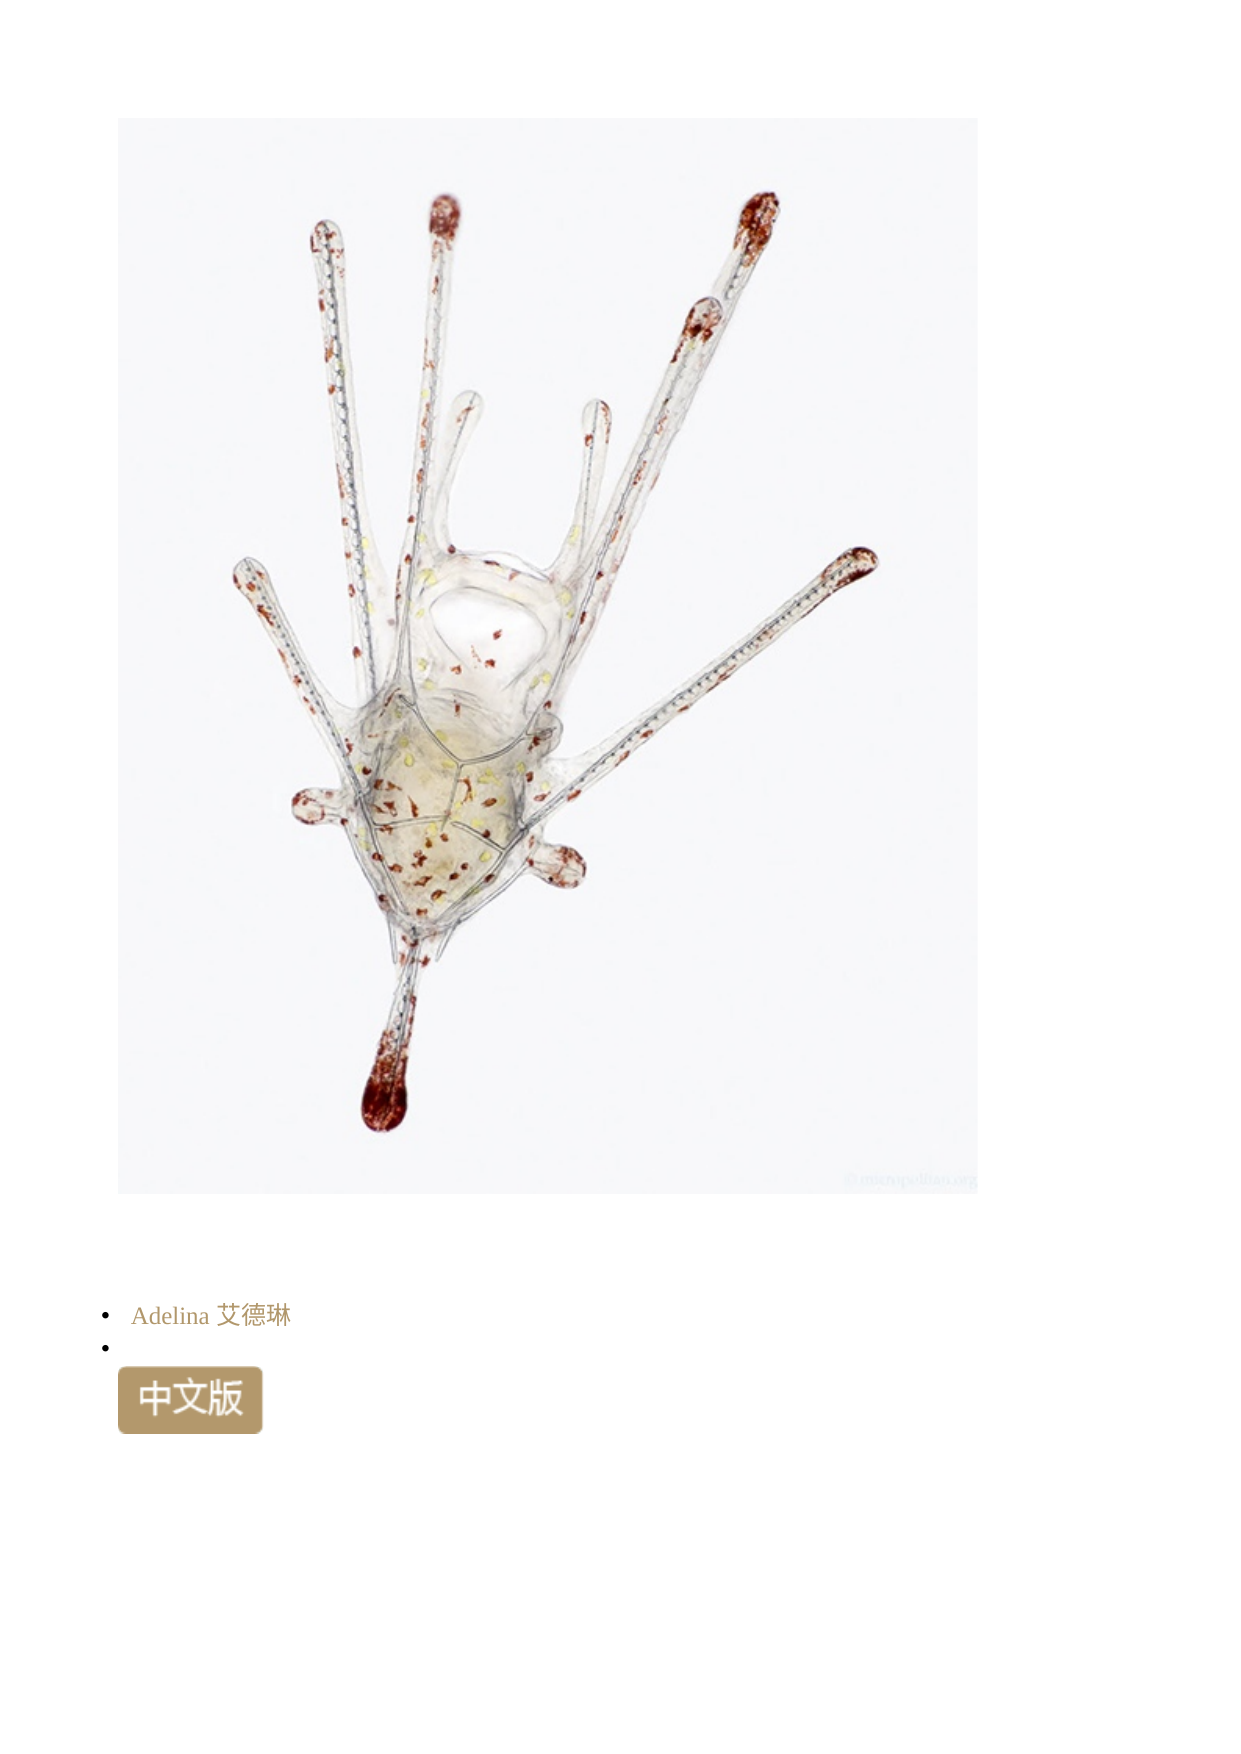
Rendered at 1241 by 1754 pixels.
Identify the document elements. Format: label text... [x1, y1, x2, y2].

subtitle The Microscopic Muse: Wim van Egmond’s Remarkable Journey in Art and Science [118, 1193, 1122, 1301]
picture [118, 118, 978, 1194]
picture [118, 1366, 264, 1434]
list Adelina 艾德琳 [131, 1301, 1109, 1329]
